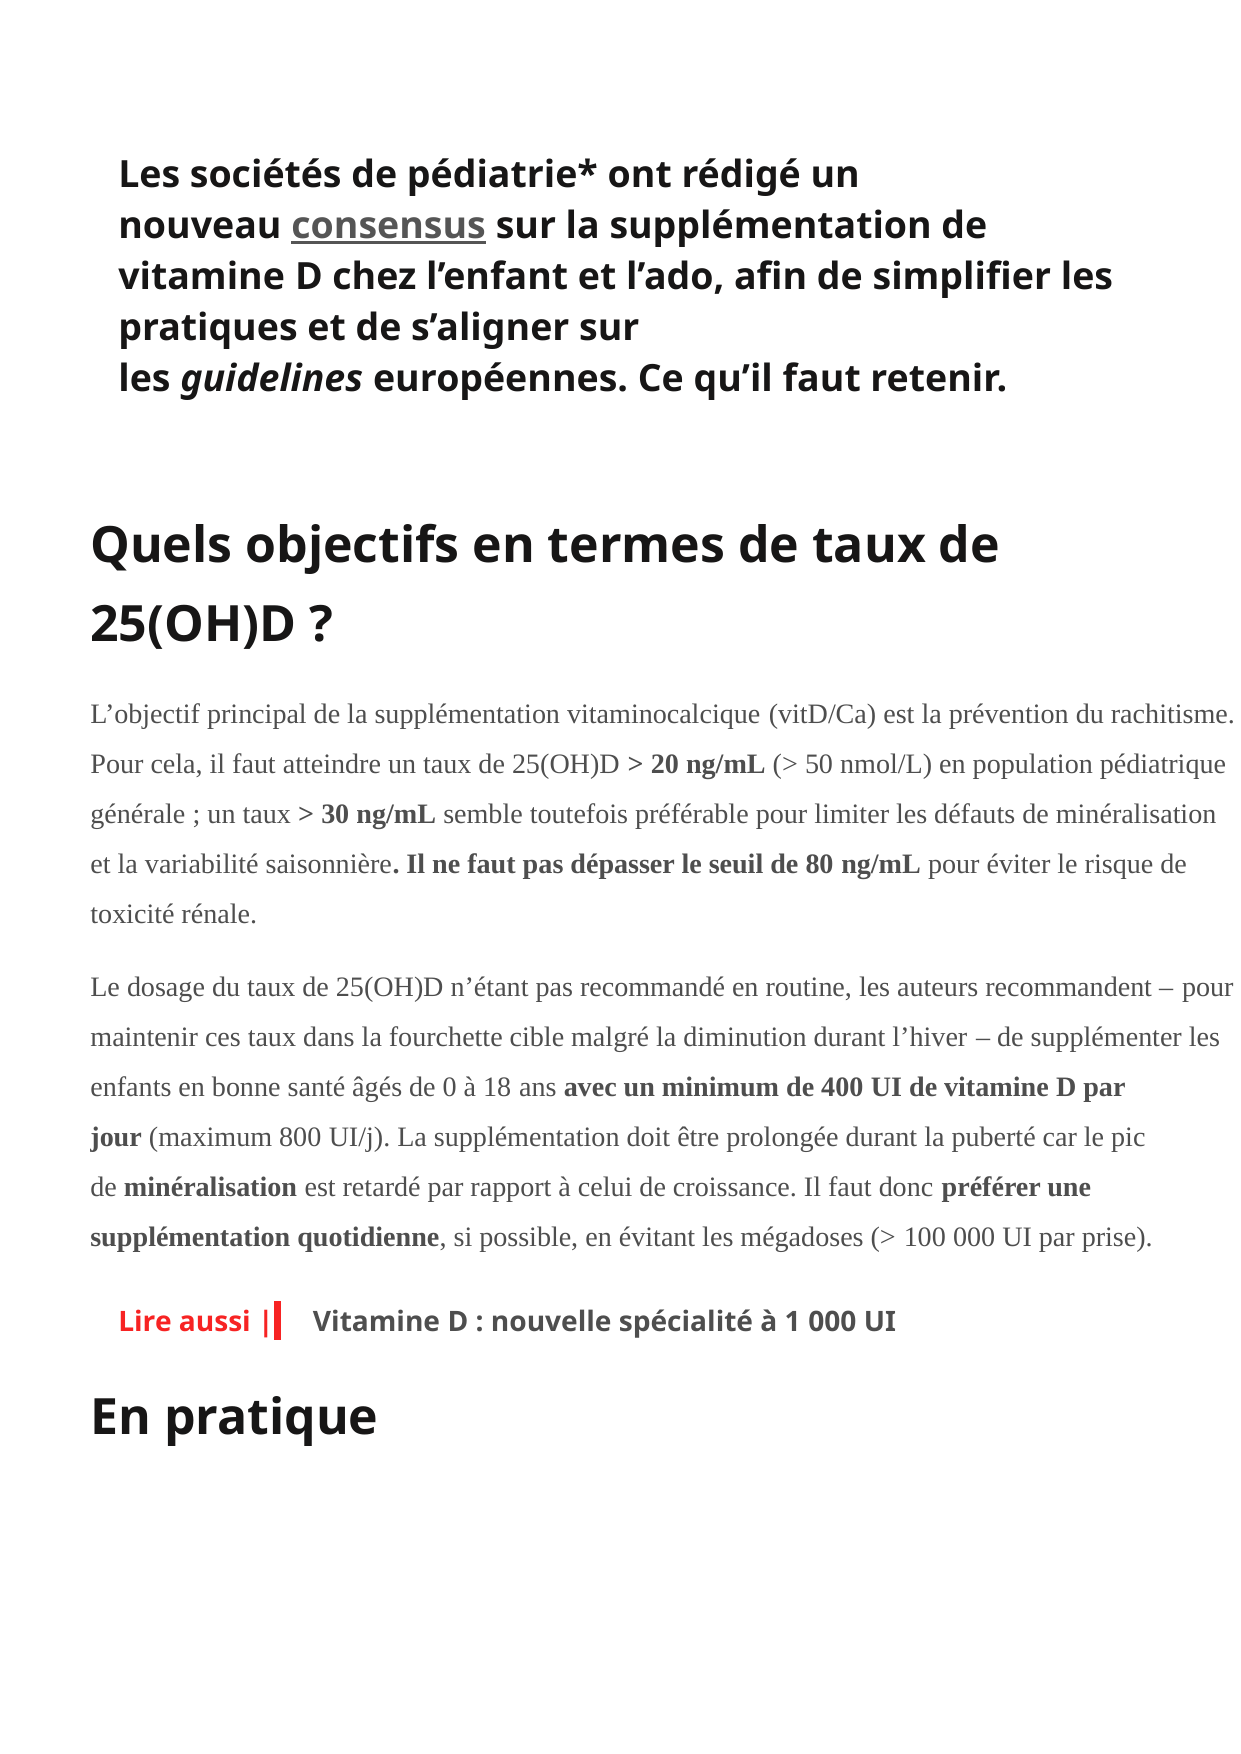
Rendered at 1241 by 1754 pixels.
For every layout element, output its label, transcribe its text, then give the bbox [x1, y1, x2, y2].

text L’objectif principal de la supplémentation vitaminocalcique (vitD/Ca) est la prévention du rachitisme. Pour cela, il faut atteindre un taux de 25(OH)D > 20 ng/mL (> 50 nmol/L) en population pédiatrique générale ; un taux > 30 ng/mL semble toutefois préférable pour limiter les défauts de minéralisation et la variabilité saisonnière. Il ne faut pas dépasser le seuil de 80 ng/mL pour éviter le risque de toxicité rénale. [90, 679, 1240, 929]
subtitle En pratique [90, 1371, 1240, 1449]
text Lire aussi |Vitamine D : nouvelle spécialité à 1 000 UI [118, 1290, 1106, 1340]
subtitle Quels objectifs en termes de taux de 25(OH)D ? [90, 499, 1240, 656]
text Les sociétés de pédiatrie* ont rédigé un nouveau consensus sur la supplémentation de vitamine D chez l’enfant et l’ado, afin de simplifier les pratiques et de s’aligner sur les guidelines européennes. Ce qu’il faut retenir. [118, 147, 1122, 402]
text Le dosage du taux de 25(OH)D n’étant pas recommandé en routine, les auteurs recommandent – pour maintenir ces taux dans la fourchette cible malgré la diminution durant l’hiver – de supplémenter les enfants en bonne santé âgés de 0 à 18 ans avec un minimum de 400 UI de vitamine D par jour (maximum 800 UI/j). La supplémentation doit être prolongée durant la puberté car le pic de minéralisation est retardé par rapport à celui de croissance. Il faut donc préférer une supplémentation quotidienne, si possible, en évitant les mégadoses (> 100 000 UI par prise). [90, 952, 1240, 1252]
